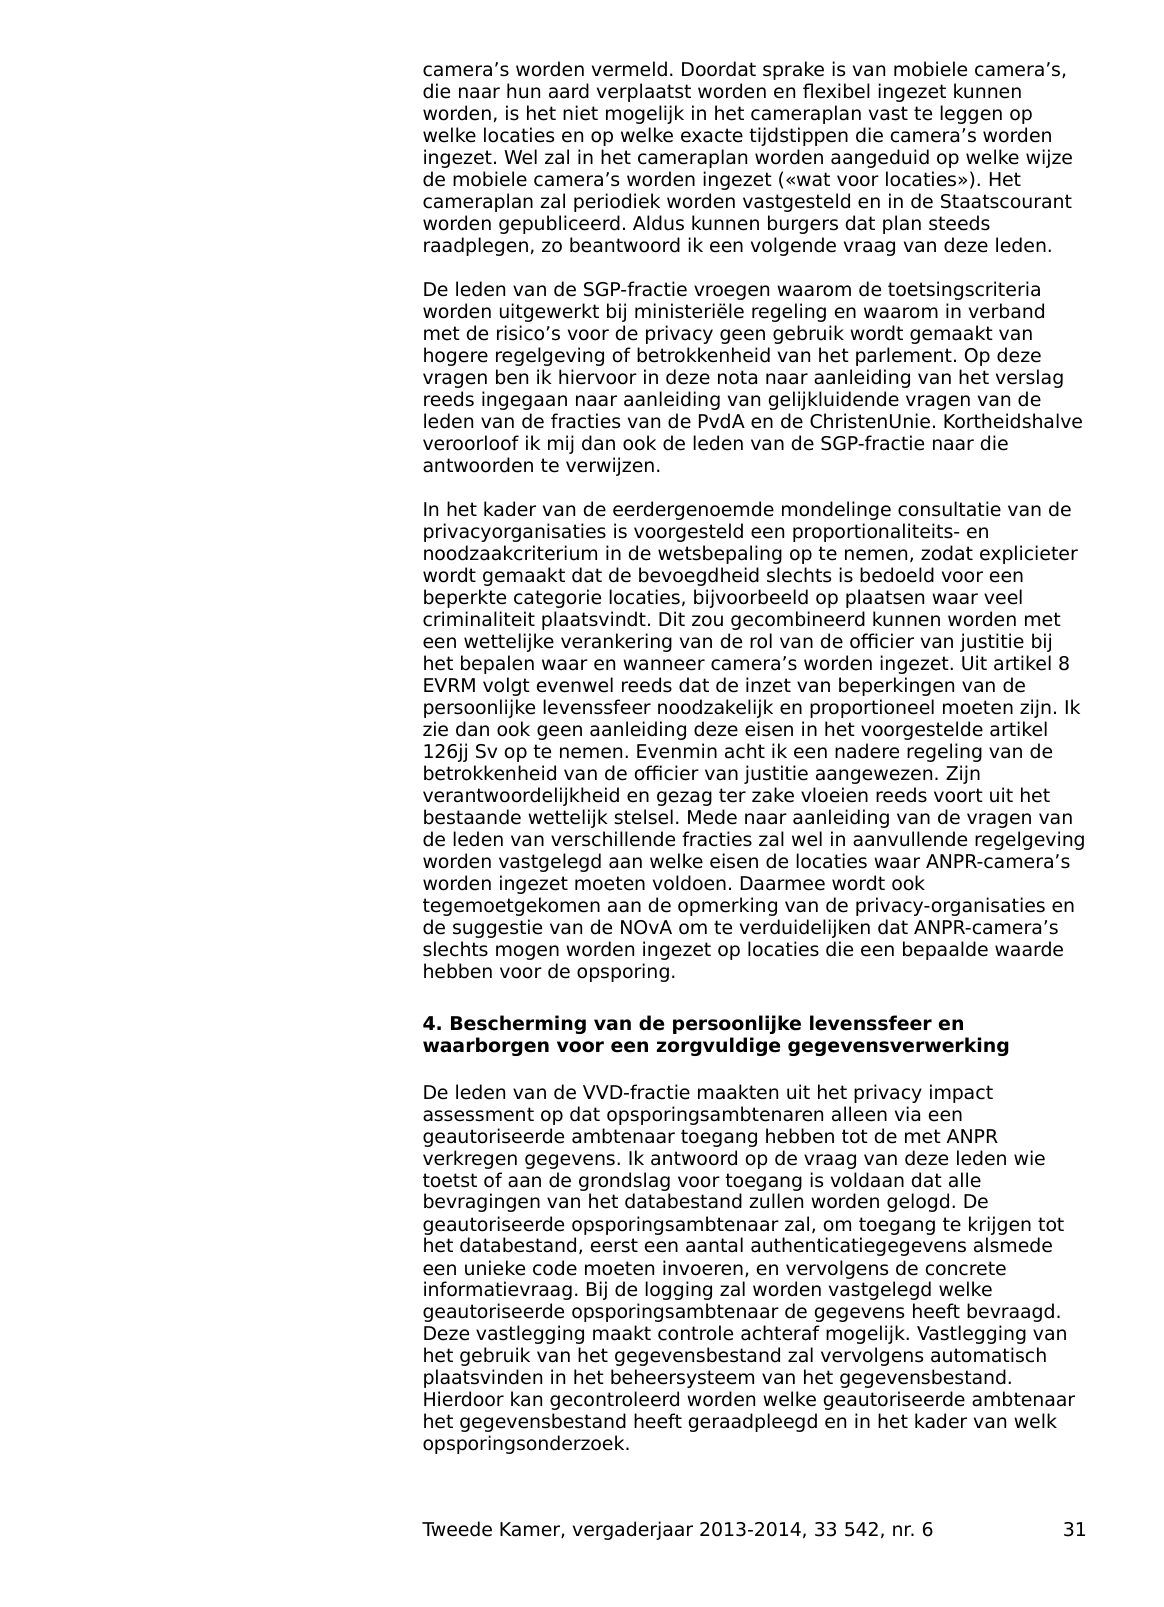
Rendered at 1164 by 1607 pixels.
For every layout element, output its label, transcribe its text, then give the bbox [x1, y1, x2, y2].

text De leden van de VVD-fractie maakten uit het privacy impact assessment op dat opsporingsambtenaren alleen via een geautoriseerde ambtenaar toegang hebben tot de met ANPR verkregen gegevens. Ik antwoord op de vraag van deze leden wie toetst of aan de grondslag voor toegang is voldaan dat alle bevragingen van het databestand zullen worden gelogd. De geautoriseerde opsporingsambtenaar zal, om toegang te krijgen tot het databestand, eerst een aantal authenticatiegegevens alsmede een unieke code moeten invoeren, en vervolgens de concrete informatievraag. Bij de logging zal worden vastgelegd welke geautoriseerde opsporingsambtenaar de gegevens heeft bevraagd. Deze vastlegging maakt controle achteraf mogelijk. Vastlegging van het gebruik van het gegevensbestand zal vervolgens automatisch plaatsvinden in het beheersysteem van het gegevensbestand. Hierdoor kan gecontroleerd worden welke geautoriseerde ambtenaar het gegevensbestand heeft geraadpleegd en in het kader van welk opsporingsonderzoek. [422, 1082, 1087, 1455]
text camera’s worden vermeld. Doordat sprake is van mobiele camera’s, die naar hun aard verplaatst worden en flexibel ingezet kunnen worden, is het niet mogelijk in het cameraplan vast te leggen op welke locaties en op welke exacte tijdstippen die camera’s worden ingezet. Wel zal in het cameraplan worden aangeduid op welke wijze de mobiele camera’s worden ingezet («wat voor locaties»). Het cameraplan zal periodiek worden vastgesteld en in de Staatscourant worden gepubliceerd. Aldus kunnen burgers dat plan steeds raadplegen, zo beantwoord ik een volgende vraag van deze leden. [422, 59, 1087, 257]
text De leden van de SGP-fractie vroegen waarom de toetsingscriteria worden uitgewerkt bij ministeriële regeling en waarom in verband met de risico’s voor de privacy geen gebruik wordt gemaakt van hogere regelgeving of betrokkenheid van het parlement. Op deze vragen ben ik hiervoor in deze nota naar aanleiding van het verslag reeds ingegaan naar aanleiding van gelijkluidende vragen van de leden van de fracties van de PvdA en de ChristenUnie. Kortheidshalve veroorloof ik mij dan ook de leden van de SGP-fractie naar die antwoorden te verwijzen. [422, 279, 1087, 477]
subtitle 4. Bescherming van de persoonlijke levenssfeer en waarborgen voor een zorgvuldige gegevensverwerking [422, 1013, 1087, 1057]
text In het kader van de eerdergenoemde mondelinge consultatie van de privacyorganisaties is voorgesteld een proportionaliteits- en noodzaakcriterium in de wetsbepaling op te nemen, zodat explicieter wordt gemaakt dat de bevoegdheid slechts is bedoeld voor een beperkte categorie locaties, bijvoorbeeld op plaatsen waar veel criminaliteit plaatsvindt. Dit zou gecombineerd kunnen worden met een wettelijke verankering van de rol van de officier van justitie bij het bepalen waar en wanneer camera’s worden ingezet. Uit artikel 8 EVRM volgt evenwel reeds dat de inzet van beperkingen van de persoonlijke levenssfeer noodzakelijk en proportioneel moeten zijn. Ik zie dan ook geen aanleiding deze eisen in het voorgestelde artikel 126jj Sv op te nemen. Evenmin acht ik een nadere regeling van de betrokkenheid van de officier van justitie aangewezen. Zijn verantwoordelijkheid en gezag ter zake vloeien reeds voort uit het bestaande wettelijk stelsel. Mede naar aanleiding van de vragen van de leden van verschillende fracties zal wel in aanvullende regelgeving worden vastgelegd aan welke eisen de locaties waar ANPR-camera’s worden ingezet moeten voldoen. Daarmee wordt ook tegemoetgekomen aan de opmerking van de privacy-organisaties en de suggestie van de NOvA om te verduidelijken dat ANPR-camera’s slechts mogen worden ingezet op locaties die een bepaalde waarde hebben voor de opsporing. [422, 499, 1087, 983]
